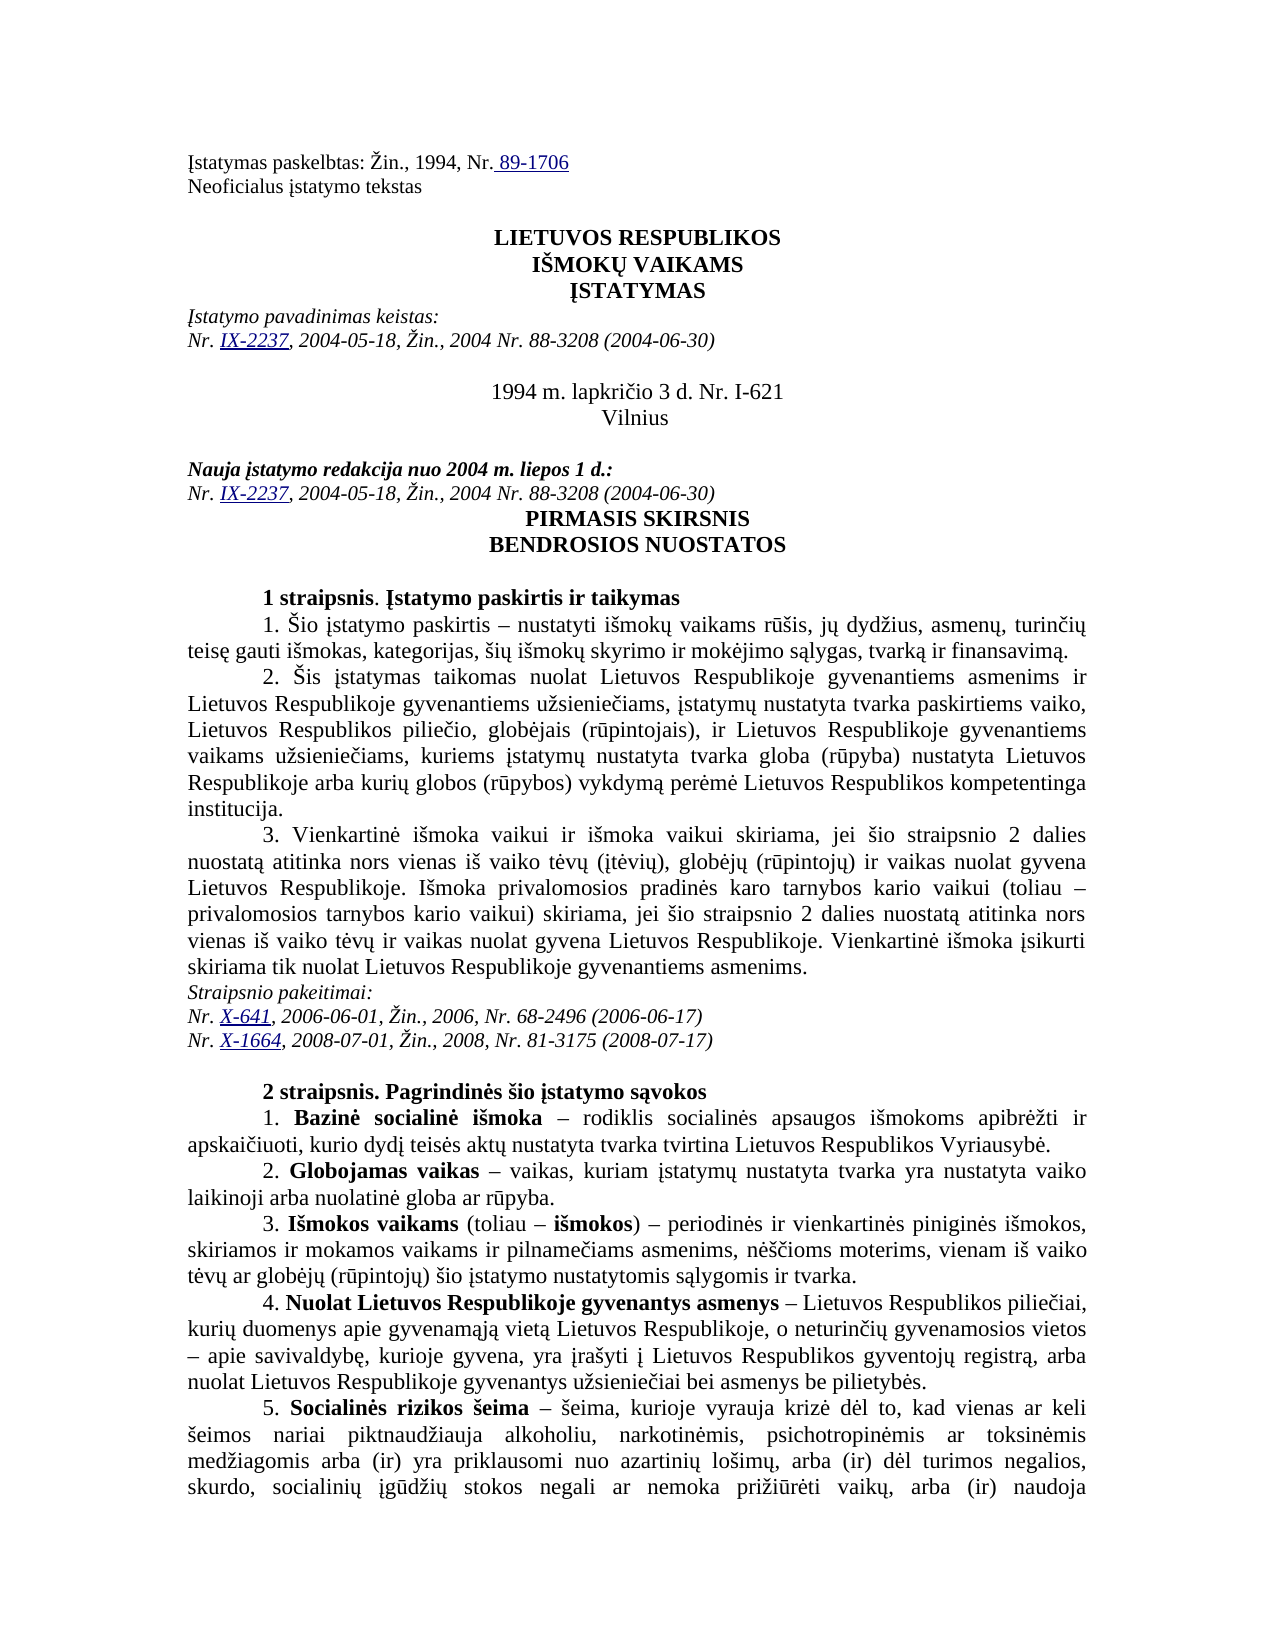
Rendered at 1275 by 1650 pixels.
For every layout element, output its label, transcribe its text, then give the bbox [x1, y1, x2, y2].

text Įstatymo pavadinimas keistas: [187, 303, 1087, 328]
text IŠMOKŲ VAIKAMS [187, 251, 1087, 277]
text 1. Bazinė socialinė išmoka – rodiklis socialinės apsaugos išmokoms apibrėžti ir apskaičiuoti, kurio dydį teisės aktų nustatyta tvarka tvirtina Lietuvos Respublikos Vyriausybė. [187, 1104, 1087, 1157]
text Nauja įstatymo redakcija nuo 2004 m. liepos 1 d.: [187, 457, 1087, 481]
text 2. Globojamas vaikas – vaikas, kuriam įstatymų nustatyta tvarka yra nustatyta vaiko laikinoji arba nuolatinė globa ar rūpyba. [187, 1157, 1087, 1210]
text 5. Socialinės rizikos šeima – šeima, kurioje vyrauja krizė dėl to, kad vienas ar keli šeimos nariai piktnaudžiauja alkoholiu, narkotinėmis, psichotropinėmis ar toksinėmis medžiagomis arba (ir) yra priklausomi nuo azartinių lošimų, arba (ir) dėl turimos negalios, skurdo, socialinių įgūdžių stokos negali ar nemoka prižiūrėti vaikų, arba (ir) naudoja [187, 1394, 1087, 1500]
text Nr. IX-2237, 2004-05-18, Žin., 2004 Nr. 88-3208 (2004-06-30) [187, 481, 1087, 505]
text Nr. IX-2237, 2004-05-18, Žin., 2004 Nr. 88-3208 (2004-06-30) [187, 328, 1087, 352]
text BENDROSIOS NUOSTATOS [187, 532, 1087, 558]
text 1 straipsnis. Įstatymo paskirtis ir taikymas [187, 584, 1087, 611]
text Neoficialus įstatymo tekstas [187, 174, 1087, 198]
text 2 straipsnis. Pagrindinės šio įstatymo sąvokos [187, 1078, 1087, 1104]
text Nr. X-641, 2006-06-01, Žin., 2006, Nr. 68-2496 (2006-06-17) [187, 1004, 1087, 1028]
text Įstatymas paskelbtas: Žin., 1994, Nr. 89-1706 [187, 150, 1087, 174]
text Straipsnio pakeitimai: [187, 979, 1087, 1004]
subtitle 3. Išmokos vaikams (toliau – išmokos) – periodinės ir vienkartinės piniginės išmokos, skiriamos ir mokamos vaikams ir pilnamečiams asmenims, nėščioms moterims, vienam iš vaiko tėvų ar globėjų (rūpintojų) šio įstatymo nustatytomis sąlygomis ir tvarka. [187, 1210, 1087, 1289]
text ĮSTATYMAS [187, 277, 1087, 303]
text Vilnius [187, 404, 1087, 431]
text 2. Šis įstatymas taikomas nuolat Lietuvos Respublikoje gyvenantiems asmenims ir Lietuvos Respublikoje gyvenantiems užsieniečiams, įstatymų nustatyta tvarka paskirtiems vaiko, Lietuvos Respublikos piliečio, globėjais (rūpintojais), ir Lietuvos Respublikoje gyvenantiems vaikams užsieniečiams, kuriems įstatymų nustatyta tvarka globa (rūpyba) nustatyta Lietuvos Respublikoje arba kurių globos (rūpybos) vykdymą perėmė Lietuvos Respublikos kompetentinga institucija. [187, 663, 1087, 821]
text LIETUVOS RESPUBLIKOS [187, 224, 1087, 251]
text 4. Nuolat Lietuvos Respublikoje gyvenantys asmenys – Lietuvos Respublikos piliečiai, kurių duomenys apie gyvenamąją vietą Lietuvos Respublikoje, o neturinčių gyvenamosios vietos – apie savivaldybę, kurioje gyvena, yra įrašyti į Lietuvos Respublikos gyventojų registrą, arba nuolat Lietuvos Respublikoje gyvenantys užsieniečiai bei asmenys be pilietybės. [187, 1289, 1087, 1394]
text Nr. X-1664, 2008-07-01, Žin., 2008, Nr. 81-3175 (2008-07-17) [187, 1028, 1087, 1052]
text 1. Šio įstatymo paskirtis – nustatyti išmokų vaikams rūšis, jų dydžius, asmenų, turinčių teisę gauti išmokas, kategorijas, šių išmokų skyrimo ir mokėjimo sąlygas, tvarką ir finansavimą. [187, 611, 1087, 663]
text 3. Vienkartinė išmoka vaikui ir išmoka vaikui skiriama, jei šio straipsnio 2 dalies nuostatą atitinka nors vienas iš vaiko tėvų (įtėvių), globėjų (rūpintojų) ir vaikas nuolat gyvena Lietuvos Respublikoje. Išmoka privalomosios pradinės karo tarnybos kario vaikui (toliau – privalomosios tarnybos kario vaikui) skiriama, jei šio straipsnio 2 dalies nuostatą atitinka nors vienas iš vaiko tėvų ir vaikas nuolat gyvena Lietuvos Respublikoje. Vienkartinė išmoka įsikurti skiriama tik nuolat Lietuvos Respublikoje gyvenantiems asmenims. [187, 821, 1087, 979]
text 1994 m. lapkričio 3 d. Nr. I-621 [187, 378, 1087, 404]
text PIRMASIS SKIRSNIS [187, 505, 1087, 532]
